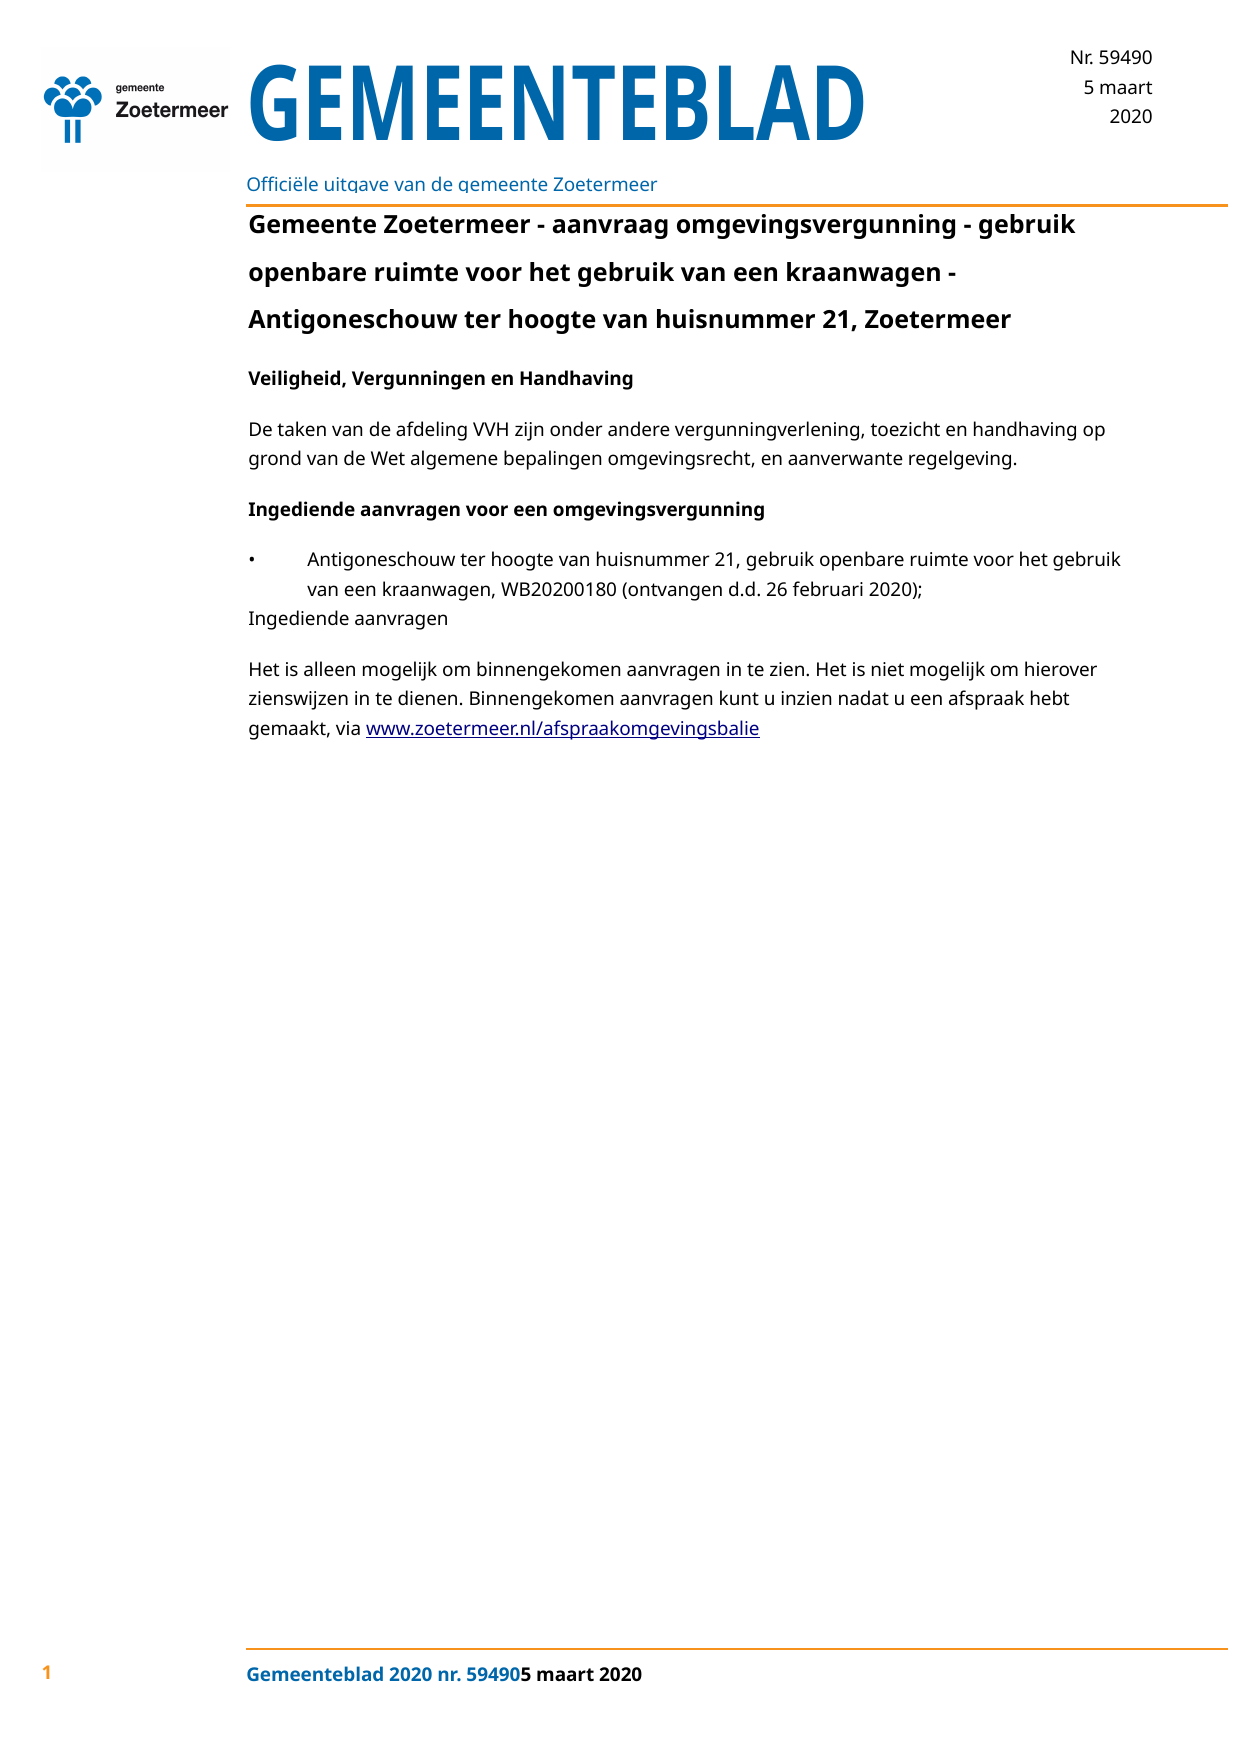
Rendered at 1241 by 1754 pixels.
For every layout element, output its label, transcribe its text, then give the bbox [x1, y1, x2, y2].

text Het is alleen mogelijk om binnengekomen aanvragen in te zien. Het is niet mogelijk om hierover zienswijzen in te dienen. Binnengekomen aanvragen kunt u inzien nadat u een afspraak hebt gemaakt, via www.zoetermeer.nl/afspraakomgevingsbalie [248, 656, 1152, 741]
text Veiligheid, Vergunningen en Handhaving [248, 366, 1152, 391]
list Antigoneschouw ter hoogte van huisnummer 21, gebruik openbare ruimte voor het gebruik van een kraanwagen, WB20200180 (ontvangen d.d. 26 februari 2020); [248, 546, 1152, 602]
text Ingediende aanvragen [248, 606, 1152, 631]
text Ingediende aanvragen voor een omgevingsvergunning [248, 496, 1152, 522]
text De taken van de afdeling VVH zijn onder andere vergunningverlening, toezicht en handhaving op grond van de Wet algemene bepalingen omgevingsrecht, en aanverwante regelgeving. [248, 416, 1152, 471]
text Gemeente Zoetermeer - aanvraag omgevingsvergunning - gebruik openbare ruimte voor het gebruik van een kraanwagen - Antigoneschouw ter hoogte van huisnummer 21, Zoetermeer [248, 207, 1152, 336]
picture [41, 47, 231, 172]
